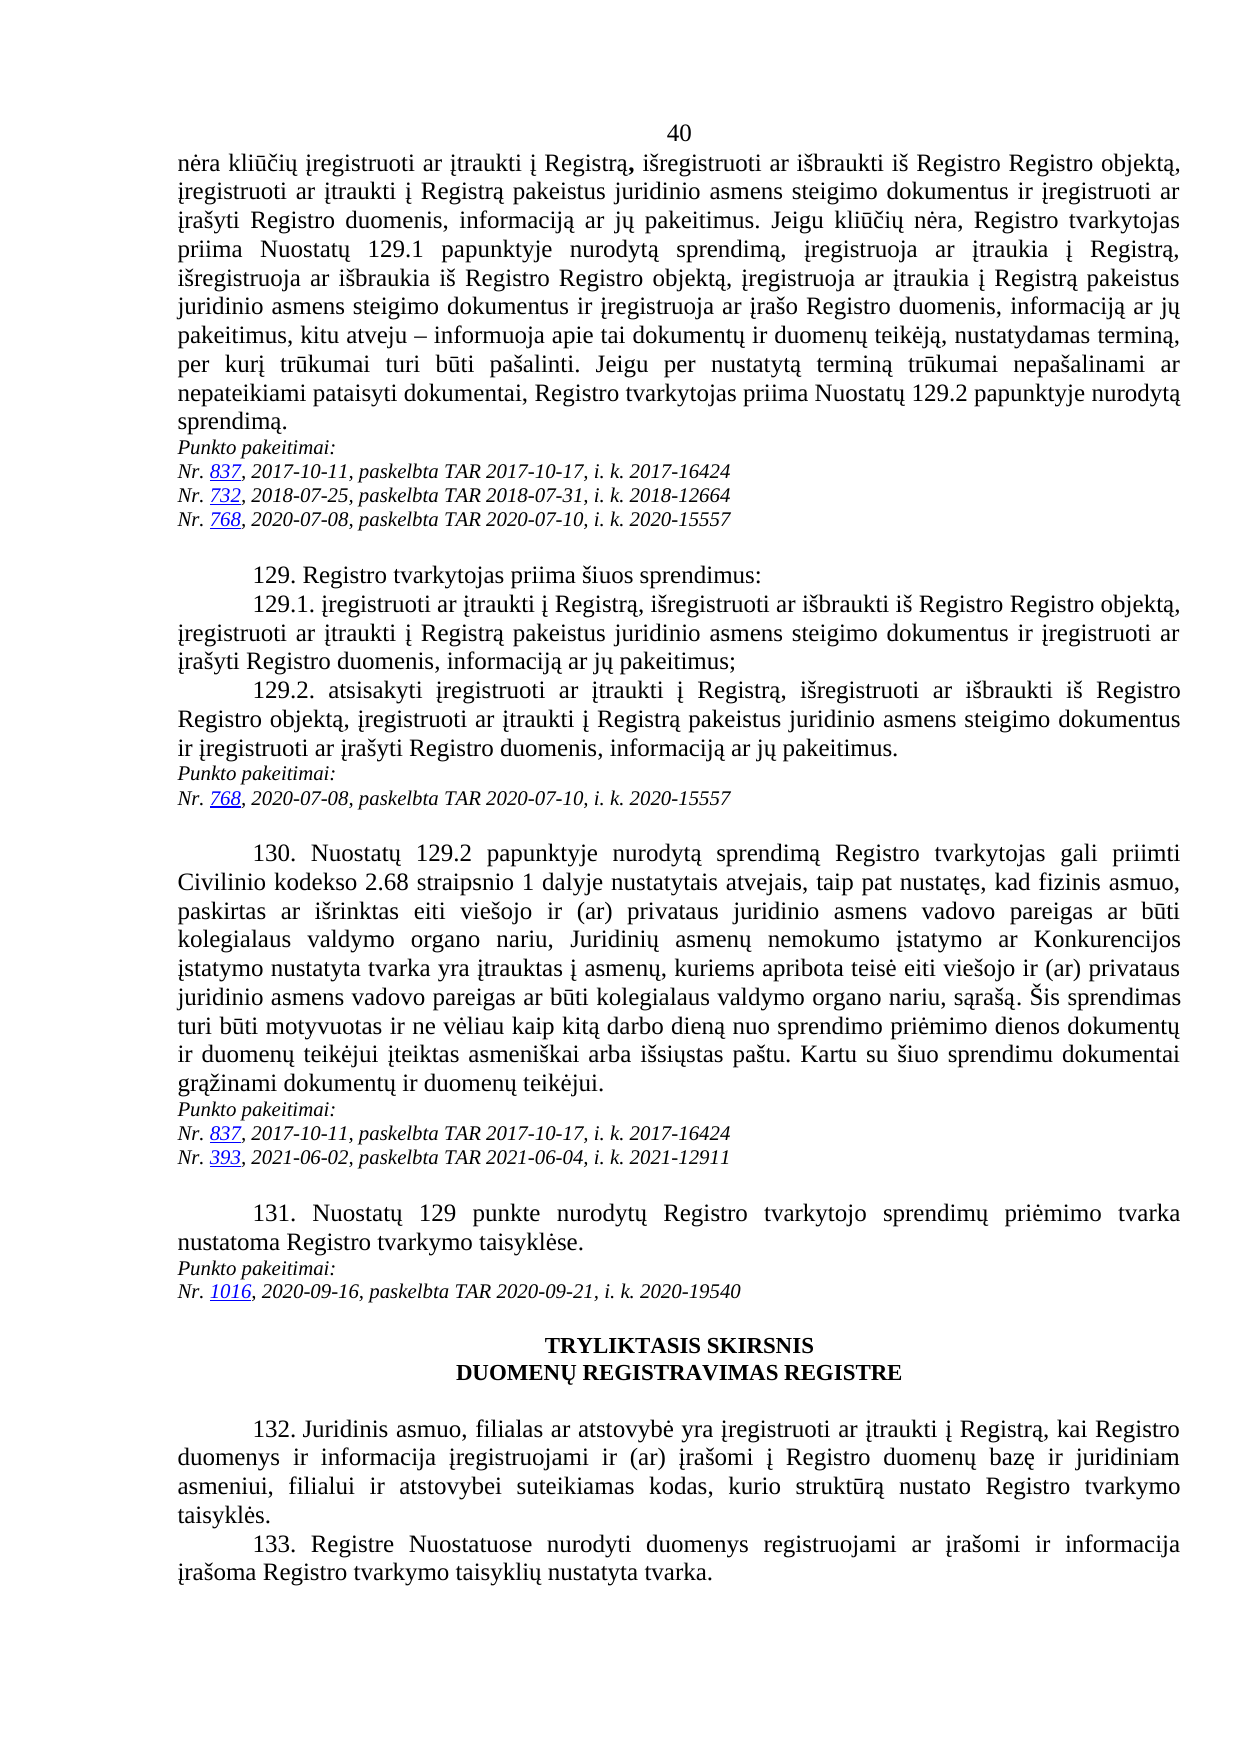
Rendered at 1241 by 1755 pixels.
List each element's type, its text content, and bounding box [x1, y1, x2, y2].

text Nr. 768, 2020-07-08, paskelbta TAR 2020-07-10, i. k. 2020-15557 [177, 785, 1181, 809]
text 129.1. įregistruoti ar įtraukti į Registrą, išregistruoti ar išbraukti iš Registro Registro objektą, įregistruoti ar įtraukti į Registrą pakeistus juridinio asmens steigimo dokumentus ir įregistruoti ar įrašyti Registro duomenis, informaciją ar jų pakeitimus; [177, 589, 1181, 675]
text 132. Juridinis asmuo, filialas ar atstovybė yra įregistruoti ar įtraukti į Registrą, kai Registro duomenys ir informacija įregistruojami ir (ar) įrašomi į Registro duomenų bazę ir juridiniam asmeniui, filialui ir atstovybei suteikiamas kodas, kurio struktūrą nustato Registro tvarkymo taisyklės. [177, 1414, 1181, 1529]
text Nr. 732, 2018-07-25, paskelbta TAR 2018-07-31, i. k. 2018-12664 [177, 483, 1181, 507]
text 133. Registre Nuostatuose nurodyti duomenys registruojami ar įrašomi ir informacija įrašoma Registro tvarkymo taisyklių nustatyta tvarka. [177, 1529, 1181, 1586]
text Nr. 1016, 2020-09-16, paskelbta TAR 2020-09-21, i. k. 2020-19540 [177, 1279, 1181, 1303]
text nėra kliūčių įregistruoti ar įtraukti į Registrą, išregistruoti ar išbraukti iš Registro Registro objektą, įregistruoti ar įtraukti į Registrą pakeistus juridinio asmens steigimo dokumentus ir įregistruoti ar įrašyti Registro duomenis, informaciją ar jų pakeitimus. Jeigu kliūčių nėra, Registro tvarkytojas priima Nuostatų 129.1 papunktyje nurodytą sprendimą, įregistruoja ar įtraukia į Registrą, išregistruoja ar išbraukia iš Registro Registro objektą, įregistruoja ar įtraukia į Registrą pakeistus juridinio asmens steigimo dokumentus ir įregistruoja ar įrašo Registro duomenis, informaciją ar jų pakeitimus, kitu atveju – informuoja apie tai dokumentų ir duomenų teikėją, nustatydamas terminą, per kurį trūkumai turi būti pašalinti. Jeigu per nustatytą terminą trūkumai nepašalinami ar nepateikiami pataisyti dokumentai, Registro tvarkytojas priima Nuostatų 129.2 papunktyje nurodytą sprendimą. [177, 148, 1181, 435]
text 131. Nuostatų 129 punkte nurodytų Registro tvarkytojo sprendimų priėmimo tvarka nustatoma Registro tvarkymo taisyklėse. [177, 1198, 1181, 1255]
text Punkto pakeitimai: [177, 761, 1181, 785]
text Punkto pakeitimai: [177, 1255, 1181, 1279]
text 130. Nuostatų 129.2 papunktyje nurodytą sprendimą Registro tvarkytojas gali priimti Civilinio kodekso 2.68 straipsnio 1 dalyje nustatytais atvejais, taip pat nustatęs, kad fizinis asmuo, paskirtas ar išrinktas eiti viešojo ir (ar) privataus juridinio asmens vadovo pareigas ar būti kolegialaus valdymo organo nariu, Juridinių asmenų nemokumo įstatymo ar Konkurencijos įstatymo nustatyta tvarka yra įtrauktas į asmenų, kuriems apribota teisė eiti viešojo ir (ar) privataus juridinio asmens vadovo pareigas ar būti kolegialaus valdymo organo nariu, sąrašą. Šis sprendimas turi būti motyvuotas ir ne vėliau kaip kitą darbo dieną nuo sprendimo priėmimo dienos dokumentų ir duomenų teikėjui įteiktas asmeniškai arba išsiųstas paštu. Kartu su šiuo sprendimu dokumentai grąžinami dokumentų ir duomenų teikėjui. [177, 838, 1181, 1097]
text Punkto pakeitimai: [177, 435, 1181, 459]
text Nr. 768, 2020-07-08, paskelbta TAR 2020-07-10, i. k. 2020-15557 [177, 507, 1181, 531]
text DUOMENŲ REGISTRAVIMAS REGISTRE [177, 1359, 1181, 1385]
text TRYLIKTASIS SKIRSNIS [177, 1332, 1181, 1359]
text 129.2. atsisakyti įregistruoti ar įtraukti į Registrą, išregistruoti ar išbraukti iš Registro Registro objektą, įregistruoti ar įtraukti į Registrą pakeistus juridinio asmens steigimo dokumentus ir įregistruoti ar įrašyti Registro duomenis, informaciją ar jų pakeitimus. [177, 675, 1181, 761]
text Punkto pakeitimai: [177, 1097, 1181, 1121]
text Nr. 393, 2021-06-02, paskelbta TAR 2021-06-04, i. k. 2021-12911 [177, 1145, 1181, 1169]
text Nr. 837, 2017-10-11, paskelbta TAR 2017-10-17, i. k. 2017-16424 [177, 459, 1181, 483]
text 129. Registro tvarkytojas priima šiuos sprendimus: [177, 560, 1181, 589]
text Nr. 837, 2017-10-11, paskelbta TAR 2017-10-17, i. k. 2017-16424 [177, 1121, 1181, 1145]
